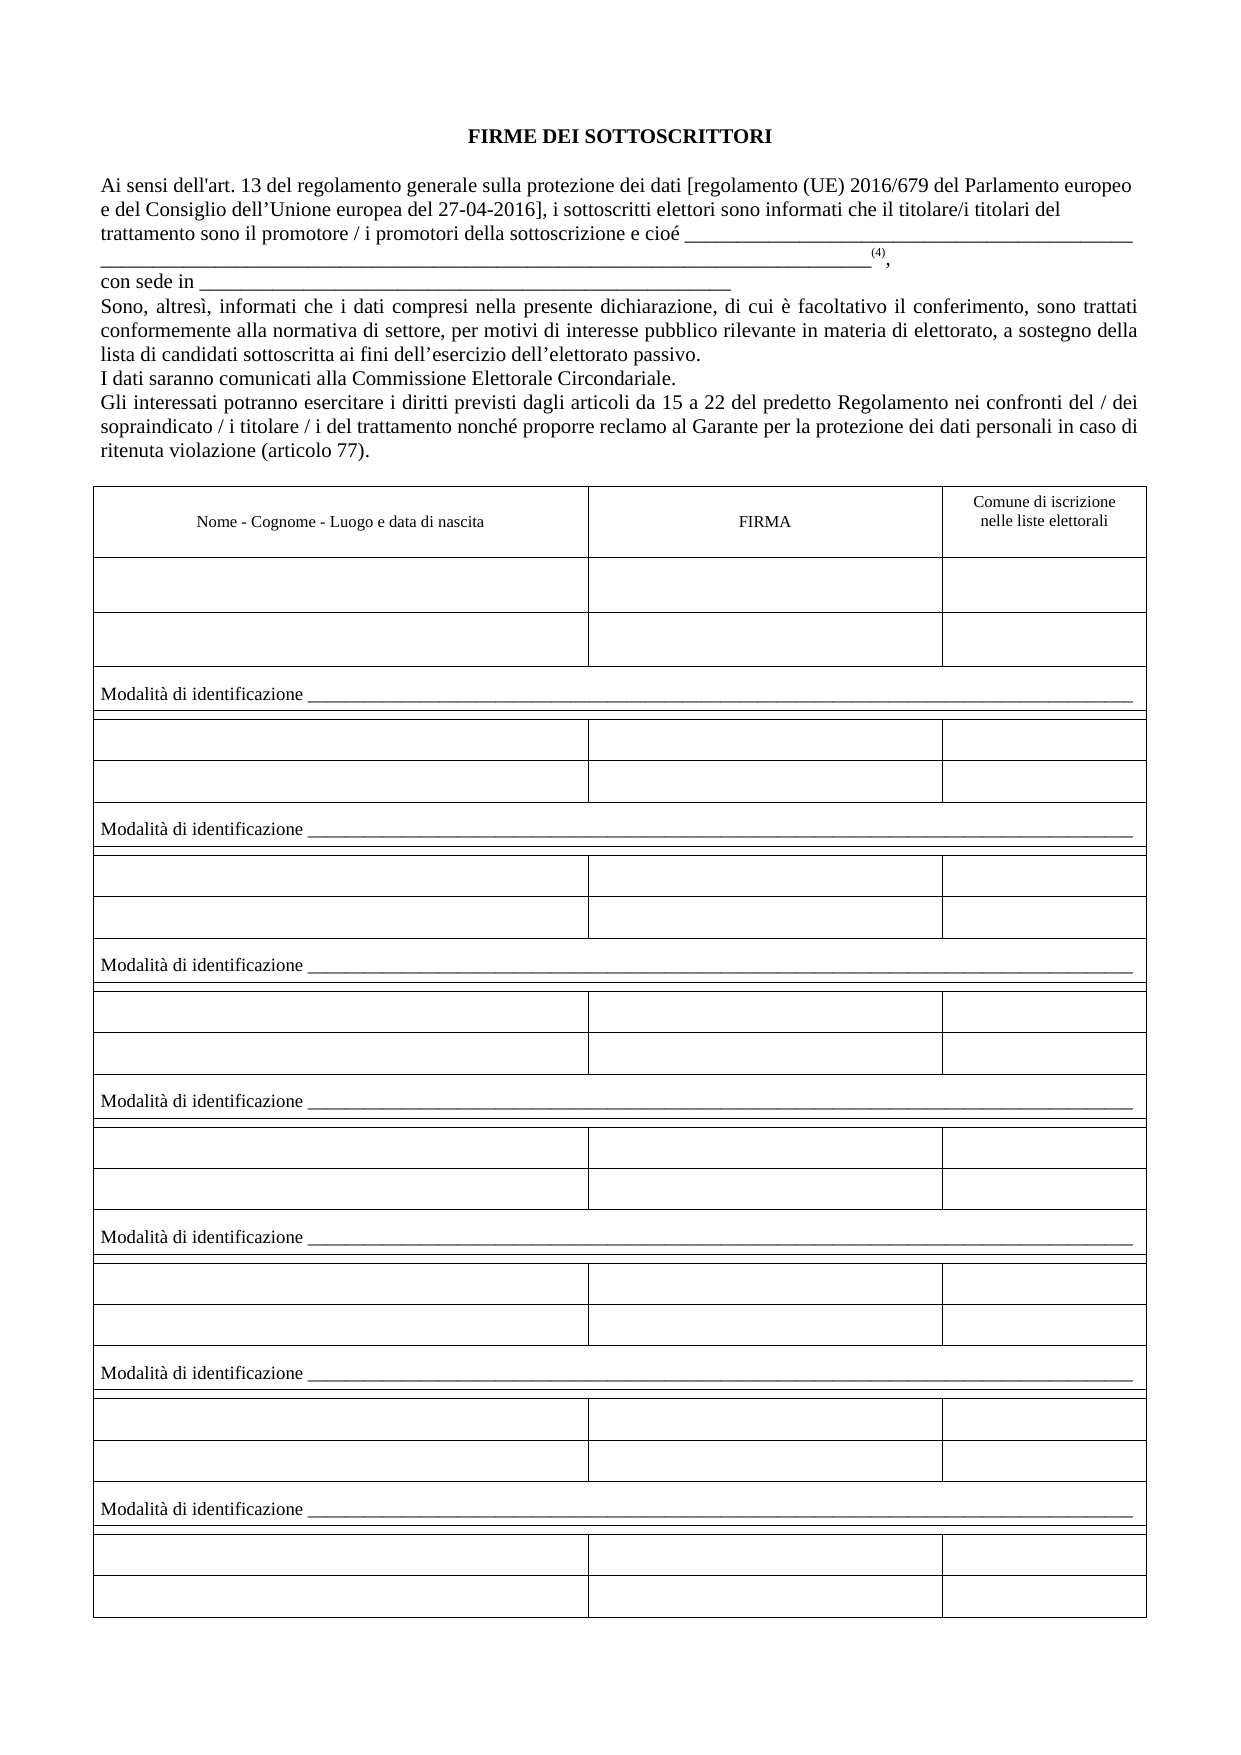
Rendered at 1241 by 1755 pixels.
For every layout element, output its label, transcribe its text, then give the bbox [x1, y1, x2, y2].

table_cell [94, 1264, 588, 1304]
table_cell [943, 1169, 1146, 1209]
table_cell [94, 711, 1146, 719]
table_header FIRMA [589, 487, 942, 557]
table_cell [94, 1305, 588, 1345]
table_cell [589, 1535, 942, 1575]
table_cell [94, 1033, 588, 1073]
table_cell [589, 720, 942, 760]
table_cell [94, 897, 588, 938]
table_cell [94, 992, 588, 1032]
text Ai sensi dell'art. 13 del regolamento generale sulla protezione dei dati [regolamento (UE) 2016/679 del Parlamento europeo e del Consiglio dell’Unione europea del 27-04-2016], i sottoscritti elettori sono informati che il titolare/i titolari del trattamento sono il promotore / i promotori della sottoscrizione e cioé ___________________________________________ __________________________________________________________________________(4), [100, 173, 1140, 269]
table_cell [589, 1399, 942, 1439]
table_cell [94, 1441, 588, 1481]
table_cell [589, 1441, 942, 1481]
table_cell Modalità di identificazione ________________________________________________________________________________________ [94, 803, 1146, 846]
table_cell [589, 897, 942, 938]
table_cell [94, 983, 1146, 991]
table_cell [589, 1128, 942, 1168]
table_cell [589, 613, 942, 666]
text con sede in ___________________________________________________ [100, 269, 1140, 293]
table_cell [589, 1305, 942, 1345]
table_cell [589, 1264, 942, 1304]
text Sono, altresì, informati che i dati compresi nella presente dichiarazione, di cui è facoltativo il conferimento, sono trattati conformemente alla normativa di settore, per motivi di interesse pubblico rilevante in materia di elettorato, a sostegno della lista di candidati sottoscritta ai fini dell’esercizio dell’elettorato passivo. [100, 293, 1140, 366]
table_cell [94, 847, 1146, 855]
table_cell [943, 558, 1146, 612]
table_cell [943, 1264, 1146, 1304]
table_cell [943, 1128, 1146, 1168]
table_cell [94, 1119, 1146, 1127]
table_cell [94, 1169, 588, 1209]
table_header Comune di iscrizione nelle liste elettorali [943, 487, 1146, 557]
table_cell [94, 856, 588, 896]
table_cell Modalità di identificazione ________________________________________________________________________________________ [94, 1346, 1146, 1389]
table_cell [94, 613, 588, 666]
table_cell [94, 1576, 588, 1617]
table_cell [94, 1255, 1146, 1262]
table_cell [943, 897, 1146, 938]
table_cell [943, 613, 1146, 666]
text FIRME DEI SOTTOSCRITTORI [100, 124, 1140, 148]
table_cell [943, 761, 1146, 802]
table_cell [589, 1033, 942, 1073]
table_cell [94, 1390, 1146, 1398]
text Gli interessati potranno esercitare i diritti previsti dagli articoli da 15 a 22 del predetto Regolamento nei confronti del / dei sopraindicato / i titolare / i del trattamento nonché proporre reclamo al Garante per la protezione dei dati personali in caso di ritenuta violazione (articolo 77). [100, 390, 1140, 462]
table_cell Modalità di identificazione ________________________________________________________________________________________ [94, 1482, 1146, 1525]
table_cell [94, 761, 588, 802]
table_cell [943, 1535, 1146, 1575]
table_cell Modalità di identificazione ________________________________________________________________________________________ [94, 667, 1146, 710]
table_cell [943, 1033, 1146, 1073]
table_cell [589, 761, 942, 802]
table_cell Modalità di identificazione ________________________________________________________________________________________ [94, 1075, 1146, 1118]
table_cell [943, 1305, 1146, 1345]
table_cell [943, 856, 1146, 896]
table_cell [943, 992, 1146, 1032]
table_cell Modalità di identificazione ________________________________________________________________________________________ [94, 939, 1146, 982]
table_cell [589, 856, 942, 896]
table_cell Modalità di identificazione ________________________________________________________________________________________ [94, 1210, 1146, 1253]
table_cell [94, 558, 588, 612]
table_cell [943, 1576, 1146, 1617]
table_cell [943, 720, 1146, 760]
table_cell [589, 558, 942, 612]
table_cell [94, 1399, 588, 1439]
text I dati saranno comunicati alla Commissione Elettorale Circondariale. [100, 366, 1140, 390]
table_header Nome - Cognome - Luogo e data di nascita [94, 487, 588, 557]
table_cell [943, 1399, 1146, 1439]
table_cell [94, 1535, 588, 1575]
table_cell [589, 992, 942, 1032]
table_cell [94, 1526, 1146, 1534]
table_cell [589, 1169, 942, 1209]
table_cell [943, 1441, 1146, 1481]
table_cell [94, 720, 588, 760]
table_cell [589, 1576, 942, 1617]
table_cell [94, 1128, 588, 1168]
